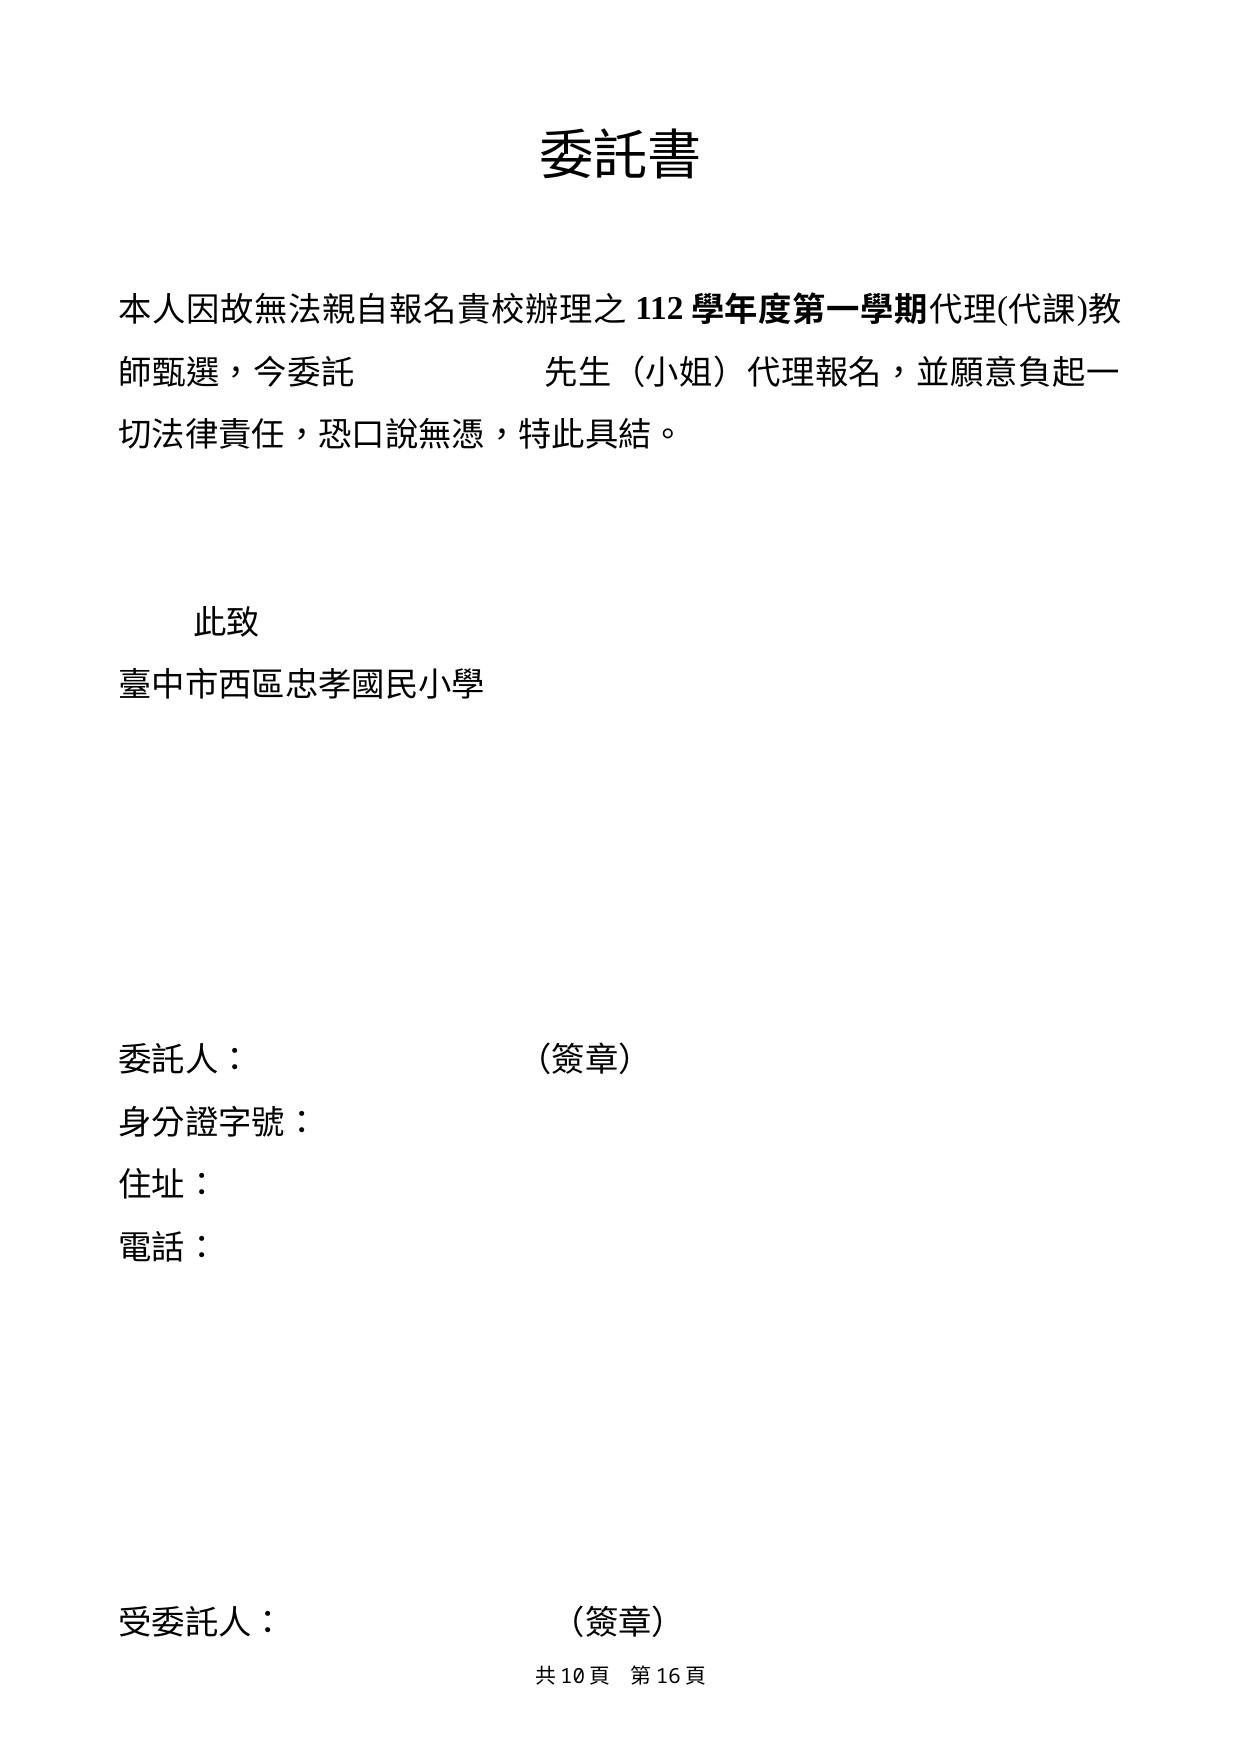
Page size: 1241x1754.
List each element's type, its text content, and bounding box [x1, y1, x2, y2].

text 住址： [118, 1141, 1122, 1203]
text 臺中市西區忠孝國民小學 [118, 641, 1122, 703]
text 本人因故無法親自報名貴校辦理之112學年度第一學期代理(代課)教師甄選，今委託 先生（小姐）代理報名，並願意負起一切法律責任，恐口說無憑，特此具結。 [118, 266, 1122, 453]
text 此致 [118, 578, 1122, 641]
text 委託人： （簽章） [118, 1016, 1122, 1078]
text 受委託人： （簽章） [118, 1578, 1122, 1641]
text 委託書 [118, 78, 1122, 203]
text 電話： [118, 1203, 1122, 1266]
text 身分證字號： [118, 1078, 1122, 1141]
